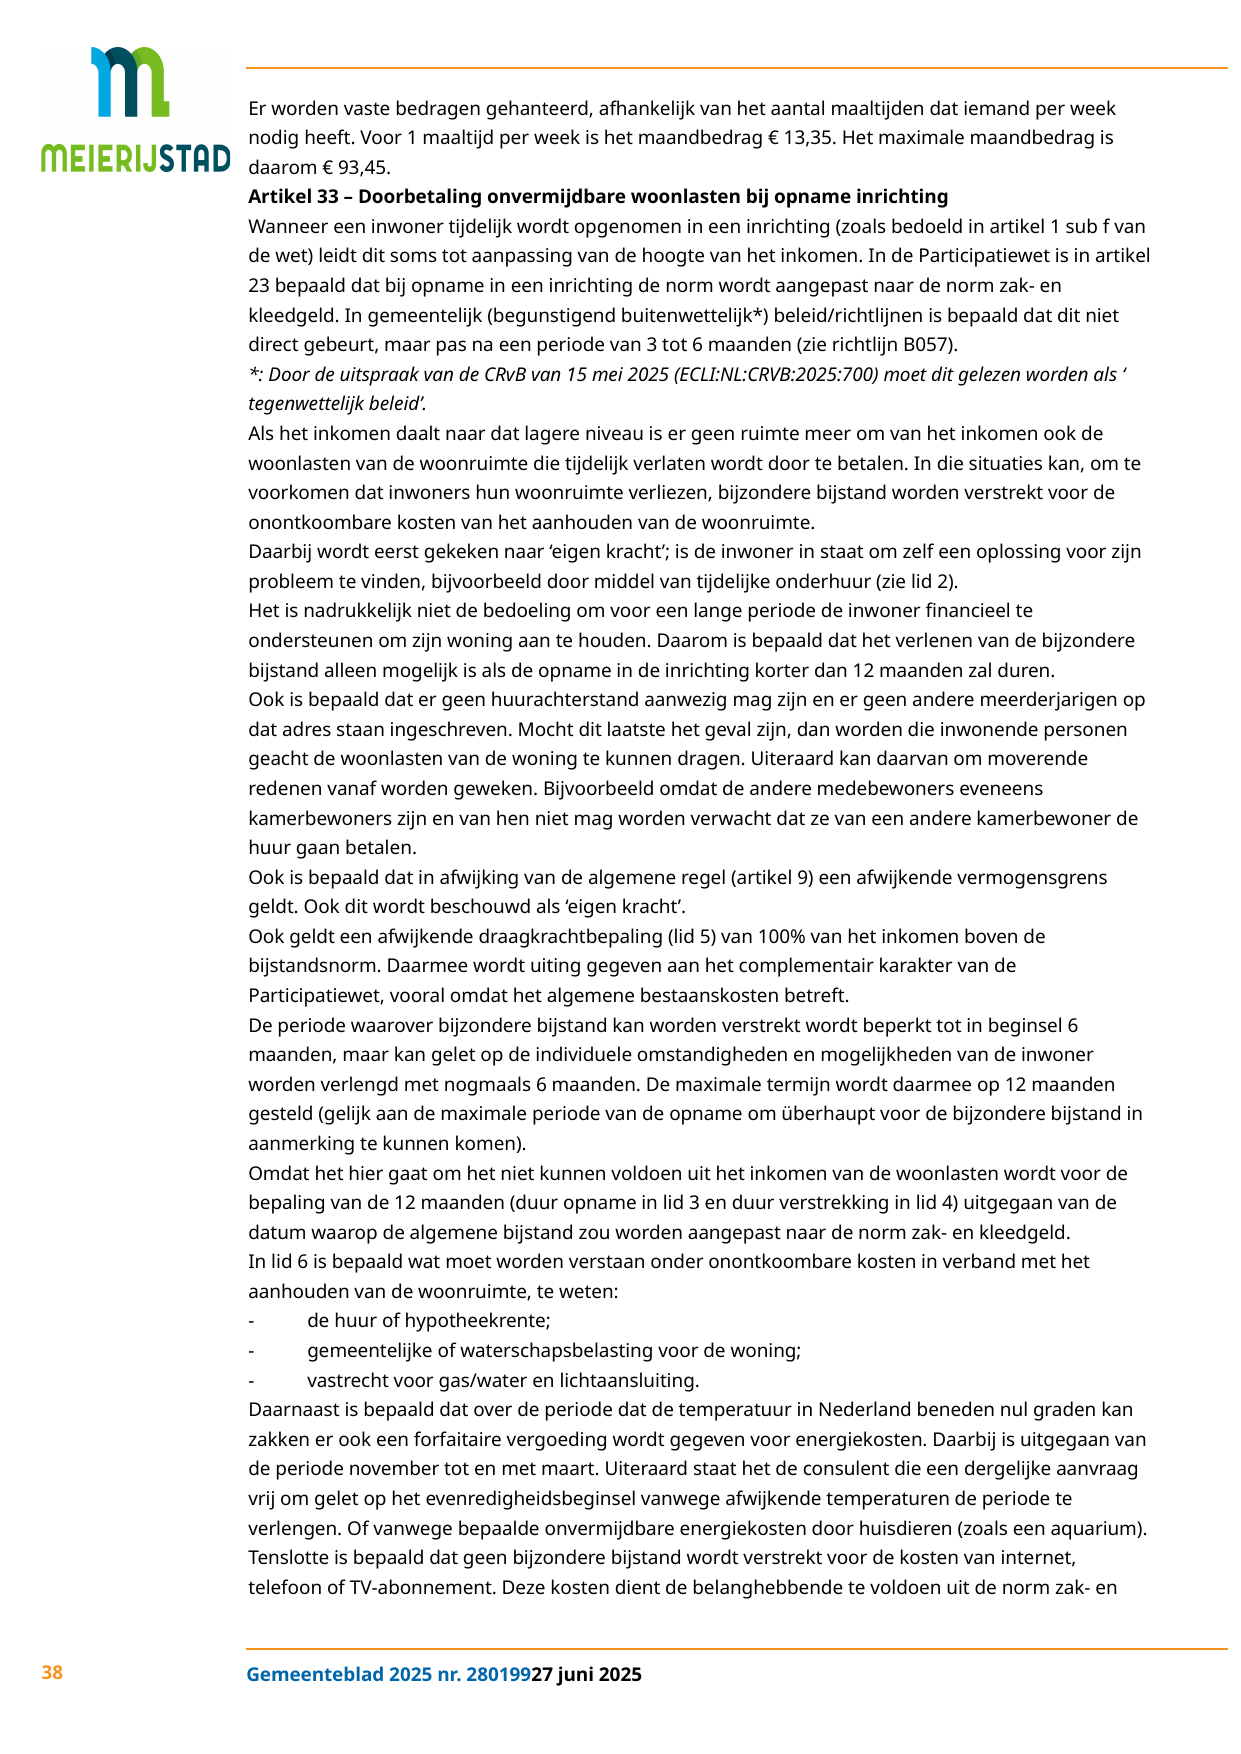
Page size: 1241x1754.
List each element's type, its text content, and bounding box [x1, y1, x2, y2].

text Omdat het hier gaat om het niet kunnen voldoen uit het inkomen van de woonlasten wordt voor de bepaling van de 12 maanden (duur opname in lid 3 en duur verstrekking in lid 4) uitgegaan van de datum waarop de algemene bijstand zou worden aangepast naar de norm zak- en kleedgeld. [248, 1160, 1152, 1245]
text Ook geldt een afwijkende draagkrachtbepaling (lid 5) van 100% van het inkomen boven de bijstandsnorm. Daarmee wordt uiting gegeven aan het complementair karakter van de Participatiewet, vooral omdat het algemene bestaanskosten betreft. [248, 923, 1152, 1008]
list de huur of hypotheekrente; [248, 1308, 1152, 1333]
text Ook is bepaald dat er geen huurachterstand aanwezig mag zijn en er geen andere meerderjarigen op dat adres staan ingeschreven. Mocht dit laatste het geval zijn, dan worden die inwonende personen geacht de woonlasten van de woning te kunnen dragen. Uiteraard kan daarvan om moverende redenen vanaf worden geweken. Bijvoorbeeld omdat de andere medebewoners eveneens kamerbewoners zijn en van hen niet mag worden verwacht dat ze van een andere kamerbewoner de huur gaan betalen. [248, 686, 1152, 860]
text Artikel 33 – Doorbetaling onvermijdbare woonlasten bij opname inrichting [248, 183, 1152, 209]
text Als het inkomen daalt naar dat lagere niveau is er geen ruimte meer om van het inkomen ook de woonlasten van de woonruimte die tijdelijk verlaten wordt door te betalen. In die situaties kan, om te voorkomen dat inwoners hun woonruimte verliezen, bijzondere bijstand worden verstrekt voor de onontkoombare kosten van het aanhouden van de woonruimte. [248, 420, 1152, 535]
text Ook is bepaald dat in afwijking van de algemene regel (artikel 9) een afwijkende vermogensgrens geldt. Ook dit wordt beschouwd als ‘eigen kracht’. [248, 864, 1152, 919]
text Daarbij wordt eerst gekeken naar ‘eigen kracht’; is de inwoner in staat om zelf een oplossing voor zijn probleem te vinden, bijvoorbeeld door middel van tijdelijke onderhuur (zie lid 2). [248, 538, 1152, 594]
text Wanneer een inwoner tijdelijk wordt opgenomen in een inrichting (zoals bedoeld in artikel 1 sub f van de wet) leidt dit soms tot aanpassing van de hoogte van het inkomen. In de Participatiewet is in artikel 23 bepaald dat bij opname in een inrichting de norm wordt aangepast naar de norm zak- en kleedgeld. In gemeentelijk (begunstigend buitenwettelijk*) beleid/richtlijnen is bepaald dat dit niet direct gebeurt, maar pas na een periode van 3 tot 6 maanden (zie richtlijn B057). [248, 213, 1152, 357]
text Er worden vaste bedragen gehanteerd, afhankelijk van het aantal maaltijden dat iemand per week nodig heeft. Voor 1 maaltijd per week is het maandbedrag € 13,35. Het maximale maandbedrag is daarom € 93,45. [248, 95, 1152, 180]
text Het is nadrukkelijk niet de bedoeling om voor een lange periode de inwoner financieel te ondersteunen om zijn woning aan te houden. Daarom is bepaald dat het verlenen van de bijzondere bijstand alleen mogelijk is als de opname in de inrichting korter dan 12 maanden zal duren. [248, 598, 1152, 683]
text *: Door de uitspraak van de CRvB van 15 mei 2025 (ECLI:NL:CRVB:2025:700) moet dit gelezen worden als ‘ tegenwettelijk beleid’. [248, 361, 1152, 416]
text De periode waarover bijzondere bijstand kan worden verstrekt wordt beperkt tot in beginsel 6 maanden, maar kan gelet op de individuele omstandigheden en mogelijkheden van de inwoner worden verlengd met nogmaals 6 maanden. De maximale termijn wordt daarmee op 12 maanden gesteld (gelijk aan de maximale periode van de opname om überhaupt voor de bijzondere bijstand in aanmerking te kunnen komen). [248, 1012, 1152, 1156]
text Tenslotte is bepaald dat geen bijzondere bijstand wordt verstrekt voor de kosten van internet, telefoon of TV-abonnement. Deze kosten dient de belanghebbende te voldoen uit de norm zak- en [248, 1544, 1152, 1600]
picture [41, 47, 231, 172]
text Daarnaast is bepaald dat over de periode dat de temperatuur in Nederland beneden nul graden kan zakken er ook een forfaitaire vergoeding wordt gegeven voor energiekosten. Daarbij is uitgegaan van de periode november tot en met maart. Uiteraard staat het de consulent die een dergelijke aanvraag vrij om gelet op het evenredigheidsbeginsel vanwege afwijkende temperaturen de periode te verlengen. Of vanwege bepaalde onvermijdbare energiekosten door huisdieren (zoals een aquarium). [248, 1396, 1152, 1541]
list gemeentelijke of waterschapsbelasting voor de woning; [248, 1337, 1152, 1363]
list vastrecht voor gas/water en lichtaansluiting. [248, 1367, 1152, 1393]
text In lid 6 is bepaald wat moet worden verstaan onder onontkoombare kosten in verband met het aanhouden van de woonruimte, te weten: [248, 1248, 1152, 1304]
